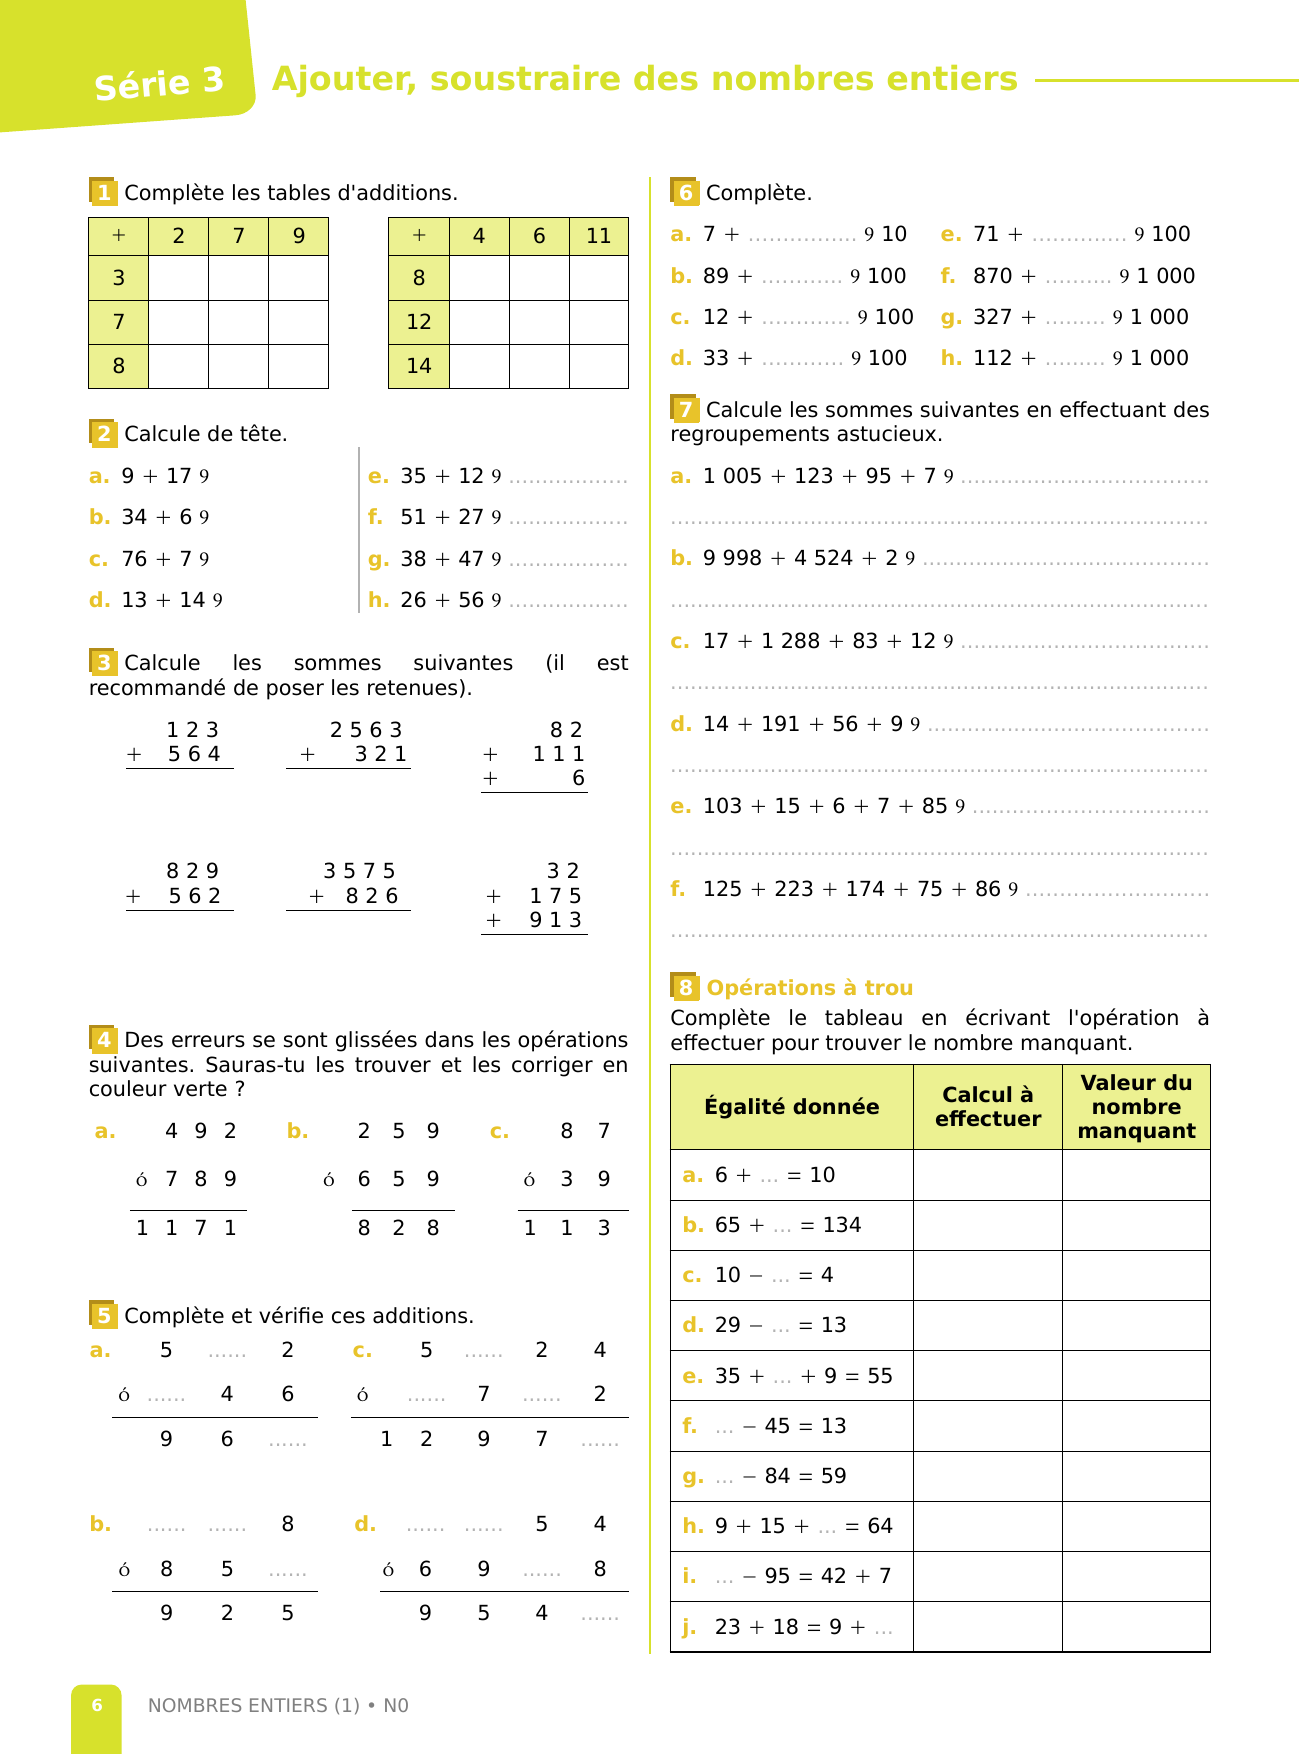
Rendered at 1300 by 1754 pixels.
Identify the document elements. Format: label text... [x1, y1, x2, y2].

table_cell [149, 345, 208, 388]
table_header 4 [159, 1113, 188, 1161]
table_header 5 [136, 1328, 197, 1372]
table_cell 3 2  1 7 5  9 1 3 [449, 854, 629, 995]
table_cell 6  ...  10 [671, 1150, 913, 1199]
table_header ...... [136, 1502, 197, 1547]
table_cell 8 2 9  5 6 2 [89, 854, 269, 995]
table_cell ...... [513, 1547, 571, 1591]
table_header 8 2  1 1 1  6 [449, 712, 629, 853]
table_cell [89, 1373, 112, 1417]
subtitle Calcule de tête. [114, 419, 629, 447]
table_cell [89, 1161, 130, 1209]
table_cell 14 [389, 345, 449, 388]
subtitle Calcule les sommes suivantes en effectuant des regroupements astucieux. [670, 394, 1211, 447]
table_header 5 [398, 1328, 454, 1372]
table_cell 4 [513, 1592, 571, 1635]
table_header 5 [513, 1502, 571, 1547]
table_cell [89, 1547, 112, 1591]
table_cell [89, 1591, 112, 1635]
table_cell 35  ...  9  55 [671, 1351, 913, 1400]
table_cell 5 [258, 1592, 318, 1635]
table_cell 8 [389, 256, 449, 300]
table_header b. [89, 1502, 112, 1547]
table_cell ...... [571, 1592, 629, 1635]
table_cell [455, 1161, 484, 1209]
list 76  7  [88, 529, 350, 571]
table_cell 9 [136, 1418, 197, 1461]
table_cell [484, 1161, 517, 1209]
table_cell 9 [455, 1418, 513, 1461]
table_cell [149, 256, 208, 300]
table_cell [374, 1373, 398, 1417]
table_cell ...... [136, 1373, 197, 1417]
table_header 4 [450, 218, 509, 255]
subtitle Calcule les sommes suivantes (il est recommandé de poser les retenues). [88, 648, 629, 700]
list 89  .………..  100 [670, 247, 940, 288]
table_cell ...... [513, 1373, 571, 1417]
table_cell [914, 1401, 1062, 1451]
table_cell [510, 345, 569, 388]
table_cell [570, 256, 628, 300]
text Complète le tableau en écrivant l'opération à effectuer pour trouver le nombre manquant. [670, 1006, 1211, 1055]
table_cell 8 [421, 1211, 455, 1259]
table_cell [1063, 1452, 1210, 1501]
table_cell 9  15  ...  64 [671, 1502, 913, 1551]
table_header 9 [421, 1113, 455, 1161]
subtitle Complète. [696, 177, 1211, 205]
table_header c. [351, 1328, 374, 1372]
table_cell 7 [89, 301, 148, 344]
table_header [455, 1113, 484, 1161]
table_cell [570, 345, 628, 388]
list 7  …….……...  10 [670, 205, 940, 247]
table_header [112, 1328, 136, 1372]
table_header Calcul à effectuer [914, 1065, 1062, 1149]
table_cell [1063, 1602, 1210, 1651]
table_cell 3 5 7 5  8 2 6 [269, 854, 449, 995]
table_cell [914, 1452, 1062, 1501]
table_cell  [380, 1547, 396, 1591]
table_cell ...... [571, 1418, 629, 1461]
subtitle Complète et vérifie ces additions. [114, 1300, 629, 1328]
table_header 1 2 3  5 6 4 [89, 712, 269, 853]
table_header 7 [592, 1113, 629, 1161]
table_header Égalité donnée [671, 1065, 913, 1149]
list 9 998  4 524  2  [670, 529, 1211, 571]
table_cell 1 [374, 1418, 398, 1461]
table_header 9 [189, 1113, 218, 1161]
table_cell 7 [159, 1161, 188, 1209]
table_cell [450, 256, 509, 300]
table_cell  [317, 1161, 352, 1209]
list 870  ….…...  1 000 [940, 247, 1211, 288]
table_header [374, 1328, 398, 1372]
table_header 11 [570, 218, 628, 255]
table_header c. [484, 1113, 517, 1161]
table_cell 5 [197, 1547, 257, 1591]
table_cell 7 [189, 1211, 218, 1259]
table_header 2 5 6 3  3 2 1 [269, 712, 449, 853]
table_cell 6 [258, 1373, 318, 1417]
table_cell 29 − ...  13 [671, 1301, 913, 1350]
subtitle Opérations à trou [696, 972, 1211, 1000]
list 9  17  [88, 447, 350, 488]
table_header [247, 1113, 281, 1161]
table_header ...... [197, 1328, 257, 1372]
table_cell 5 [454, 1592, 513, 1635]
list 1 005  123  95  7  [670, 447, 1211, 488]
list 51  27  [368, 488, 629, 529]
table_cell 12 [389, 301, 449, 344]
list 26  56  [368, 571, 629, 612]
table_header  [389, 218, 449, 255]
table_cell 23  18  9  ... [671, 1602, 913, 1651]
table_header a. [89, 1113, 130, 1161]
table_header ...... [454, 1502, 513, 1547]
table_header 2 [513, 1328, 571, 1372]
table_cell ...... [258, 1547, 318, 1591]
table_header 2 [149, 218, 208, 255]
table_header 7 [209, 218, 268, 255]
table_cell ... − 45  13 [671, 1401, 913, 1451]
table_cell [510, 301, 569, 344]
table_cell 8 [571, 1547, 629, 1591]
table_cell [510, 256, 569, 300]
table_cell 65  ...  134 [671, 1201, 913, 1250]
table_header d. [351, 1502, 380, 1547]
table_header 9 [269, 218, 328, 255]
table_header Valeur du nombre manquant [1063, 1065, 1210, 1149]
table_cell 6 [197, 1418, 257, 1461]
table_cell 2 [197, 1592, 257, 1635]
subtitle Complète les tables d'additions. [114, 177, 629, 205]
list 33  …………  100 [670, 329, 940, 371]
table_cell [247, 1210, 281, 1259]
table_cell [450, 301, 509, 344]
table_cell [209, 256, 268, 300]
list 17  1 288  83  12  [670, 612, 1211, 653]
list 327  …...…  1 000 [940, 288, 1211, 329]
table_header 2 [258, 1328, 318, 1372]
table_cell [281, 1161, 317, 1209]
table_header [317, 1113, 352, 1161]
table_cell [1063, 1502, 1210, 1551]
table_header  [89, 218, 148, 255]
table_cell 5 [386, 1161, 421, 1209]
table_cell  [351, 1373, 374, 1417]
table_cell [1063, 1401, 1210, 1451]
table_cell [209, 345, 268, 388]
table_header a. [89, 1328, 112, 1372]
table_cell  [112, 1373, 136, 1417]
table_cell [914, 1150, 1062, 1199]
table_cell 7 [455, 1373, 513, 1417]
table_header [518, 1113, 554, 1161]
table_cell [1063, 1351, 1210, 1400]
table_cell [914, 1602, 1062, 1651]
table_cell 9 [454, 1547, 513, 1591]
table_cell [112, 1592, 136, 1635]
table_cell [149, 301, 208, 344]
table_header ...... [197, 1502, 257, 1547]
list 103  15  6  7  85  [670, 777, 1211, 819]
table_cell [317, 1210, 352, 1259]
table_header [130, 1113, 159, 1161]
table_header [112, 1502, 136, 1547]
table_cell ... − 95  42  7 [671, 1552, 913, 1601]
table_cell [269, 345, 328, 388]
table_cell  [130, 1161, 159, 1209]
table_cell 9 [421, 1161, 455, 1209]
table_header ...... [396, 1502, 454, 1547]
table_cell [914, 1502, 1062, 1551]
table_cell [329, 344, 388, 388]
table_cell [914, 1301, 1062, 1350]
list 35  12  [368, 447, 629, 488]
table_cell 4 [197, 1373, 257, 1417]
table_cell [914, 1552, 1062, 1601]
table_header 2 [352, 1113, 386, 1161]
table_cell [329, 300, 388, 344]
table_header 6 [510, 218, 569, 255]
subtitle Des erreurs se sont glissées dans les opérations suivantes. Sauras-tu les trouver et les corriger en couleur verte ? [88, 1025, 629, 1101]
table_cell [1063, 1251, 1210, 1300]
table_cell [1063, 1301, 1210, 1350]
list 71  ………..…  100 [940, 205, 1211, 247]
table_cell [914, 1201, 1062, 1250]
table_cell [329, 255, 388, 300]
table_header [329, 217, 388, 255]
table_header 2 [218, 1113, 247, 1161]
table_cell 8 [136, 1547, 197, 1591]
table_cell [89, 1417, 112, 1461]
table_cell 1 [159, 1211, 188, 1259]
table_cell ...... [258, 1418, 318, 1461]
table_cell [914, 1351, 1062, 1400]
table_cell 10 − ...  4 [671, 1251, 913, 1300]
table_cell 2 [386, 1211, 421, 1259]
table_cell [380, 1592, 396, 1635]
table_cell [281, 1210, 317, 1259]
table_cell [1063, 1150, 1210, 1199]
table_cell [455, 1210, 484, 1259]
table_cell [351, 1418, 374, 1461]
table_cell 9 [592, 1161, 629, 1209]
table_cell 1 [555, 1211, 592, 1259]
list 38  47  [368, 529, 629, 571]
table_cell [247, 1161, 281, 1209]
table_header 4 [571, 1328, 629, 1372]
table_cell 7 [513, 1418, 571, 1461]
table_header 8 [555, 1113, 592, 1161]
table_cell 8 [89, 345, 148, 388]
table_header 8 [258, 1502, 318, 1547]
list 112  …...…  1 000 [940, 329, 1211, 371]
table_header 5 [386, 1113, 421, 1161]
table_cell [484, 1210, 517, 1259]
table_cell 1 [130, 1211, 159, 1259]
table_cell [269, 256, 328, 300]
table_cell [112, 1418, 136, 1461]
table_cell 3 [592, 1211, 629, 1259]
list 12  ……….…  100 [670, 288, 940, 329]
table_cell [1063, 1201, 1210, 1250]
table_cell [570, 301, 628, 344]
table_cell 2 [571, 1373, 629, 1417]
table_cell 3 [89, 256, 148, 300]
table_cell [209, 301, 268, 344]
table_cell 9 [136, 1592, 197, 1635]
table_cell 2 [398, 1418, 454, 1461]
table_cell [1063, 1552, 1210, 1601]
table_header ...... [455, 1328, 513, 1372]
table_cell 1 [518, 1211, 554, 1259]
table_cell 1 [218, 1211, 247, 1259]
table_cell 6 [396, 1547, 454, 1591]
table_cell 6 [352, 1161, 386, 1209]
table_cell [450, 345, 509, 388]
table_cell [351, 1591, 380, 1635]
list 125  223  174  75  86  [670, 860, 1211, 901]
table_cell [269, 301, 328, 344]
table_cell 9 [218, 1161, 247, 1209]
table_cell [914, 1251, 1062, 1300]
table_header [380, 1502, 396, 1547]
list 34  6  [88, 488, 350, 529]
table_cell [351, 1547, 380, 1591]
list 14  191  56  9  [670, 695, 1211, 736]
table_cell  [112, 1547, 136, 1591]
table_cell 8 [189, 1161, 218, 1209]
table_cell [89, 1210, 130, 1259]
table_cell 9 [396, 1592, 454, 1635]
table_cell 8 [352, 1211, 386, 1259]
table_cell  [518, 1161, 554, 1209]
table_cell ...... [398, 1373, 454, 1417]
table_cell 3 [555, 1161, 592, 1209]
table_cell ... − 84  59 [671, 1452, 913, 1501]
table_header b. [281, 1113, 317, 1161]
list 13  14  [88, 571, 350, 612]
table_header 4 [571, 1502, 629, 1547]
